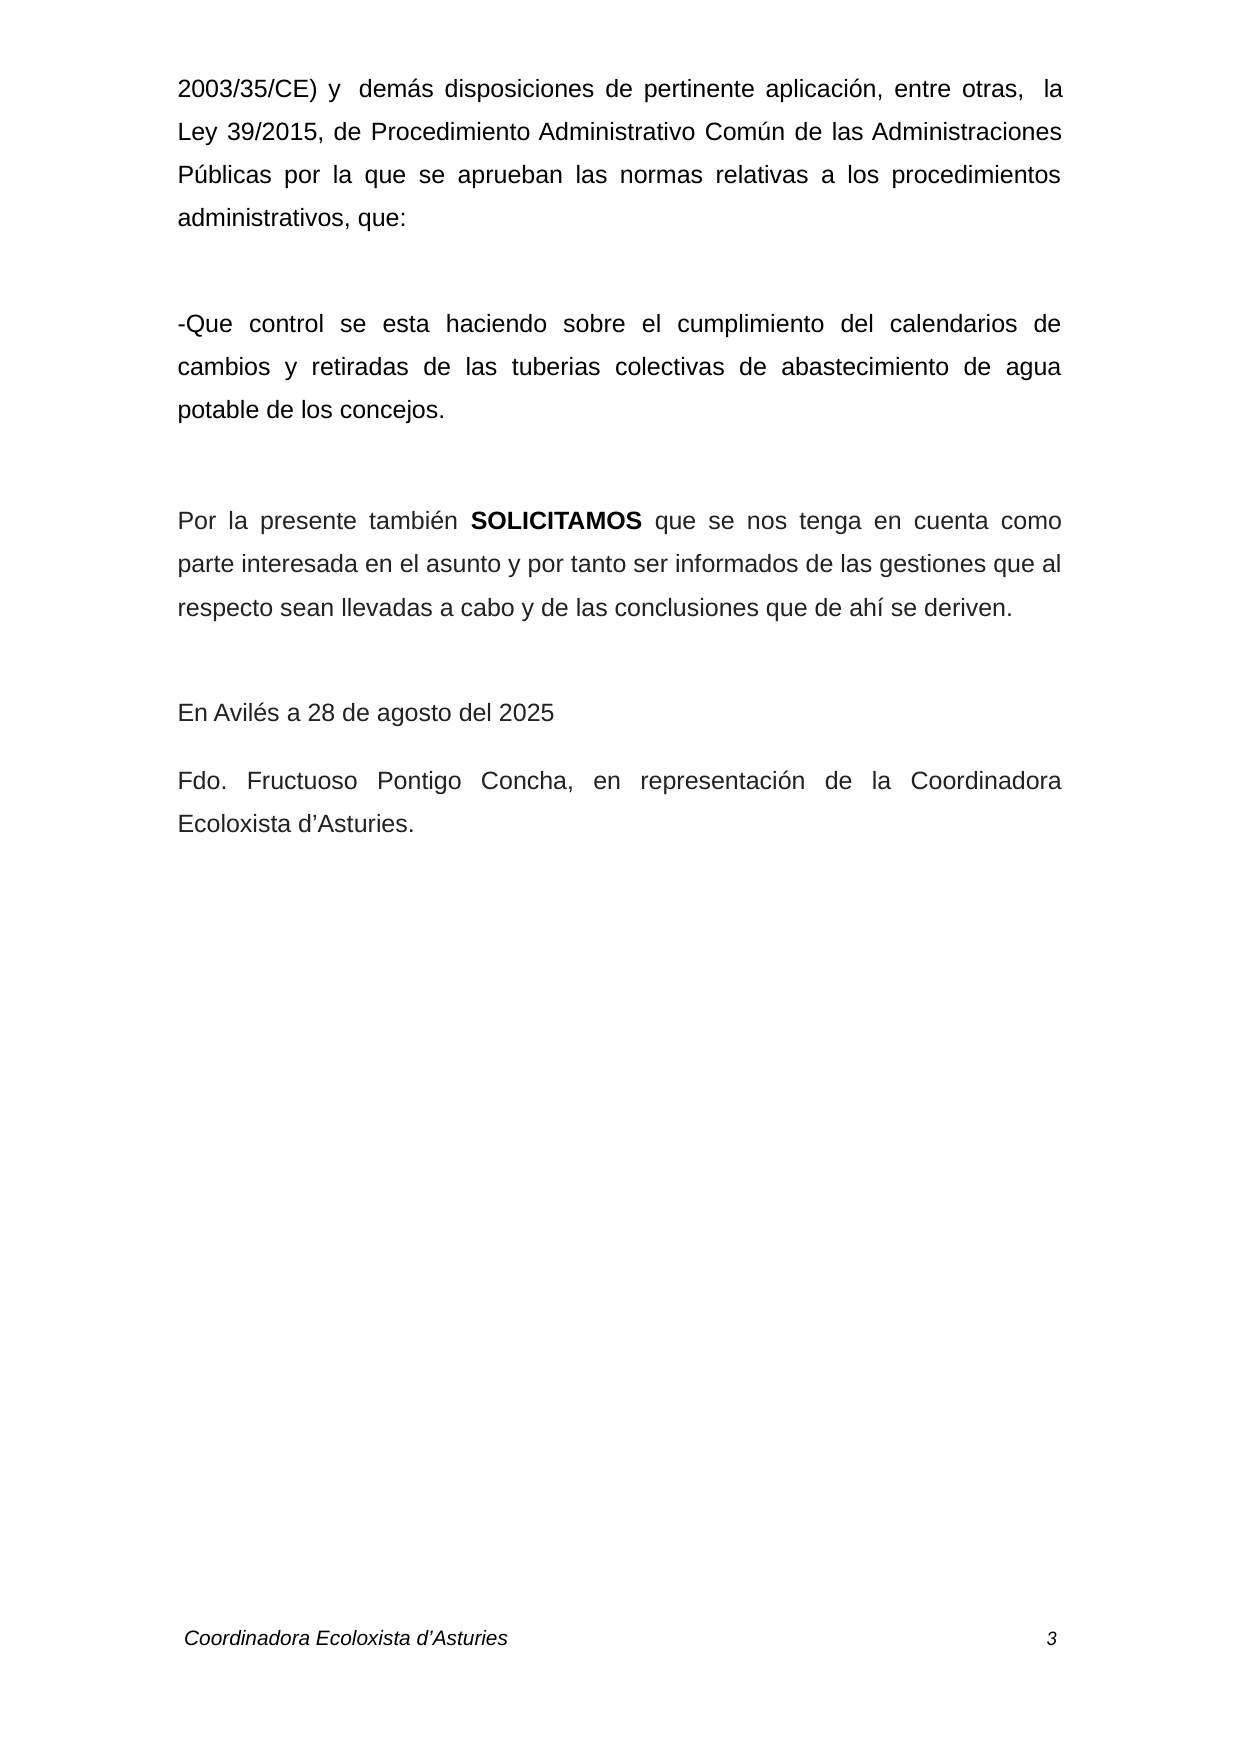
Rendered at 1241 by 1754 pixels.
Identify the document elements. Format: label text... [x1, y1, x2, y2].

text Por la presente también SOLICITAMOS que se nos tenga en cuenta como parte interesada en el asunto y por tanto ser informados de las gestiones que al respecto sean llevadas a cabo y de las conclusiones que de ahí se deriven. [177, 506, 1063, 621]
list -Que control se esta haciendo sobre el cumplimiento del calendarios de cambios y retiradas de las tuberias colectivas de abastecimiento de agua potable de los concejos. [177, 309, 1063, 424]
text En Avilés a 28 de agosto del 2025 [177, 698, 1063, 727]
text 2003/35/CE) y demás disposiciones de pertinente aplicación, entre otras, la Ley 39/2015, de Procedimiento Administrativo Común de las Administraciones Públicas por la que se aprueban las normas relativas a los procedimientos administrativos, que: [177, 74, 1063, 232]
text Fdo. Fructuoso Pontigo Concha, en representación de la Coordinadora Ecoloxista d’Asturies. [177, 766, 1063, 838]
